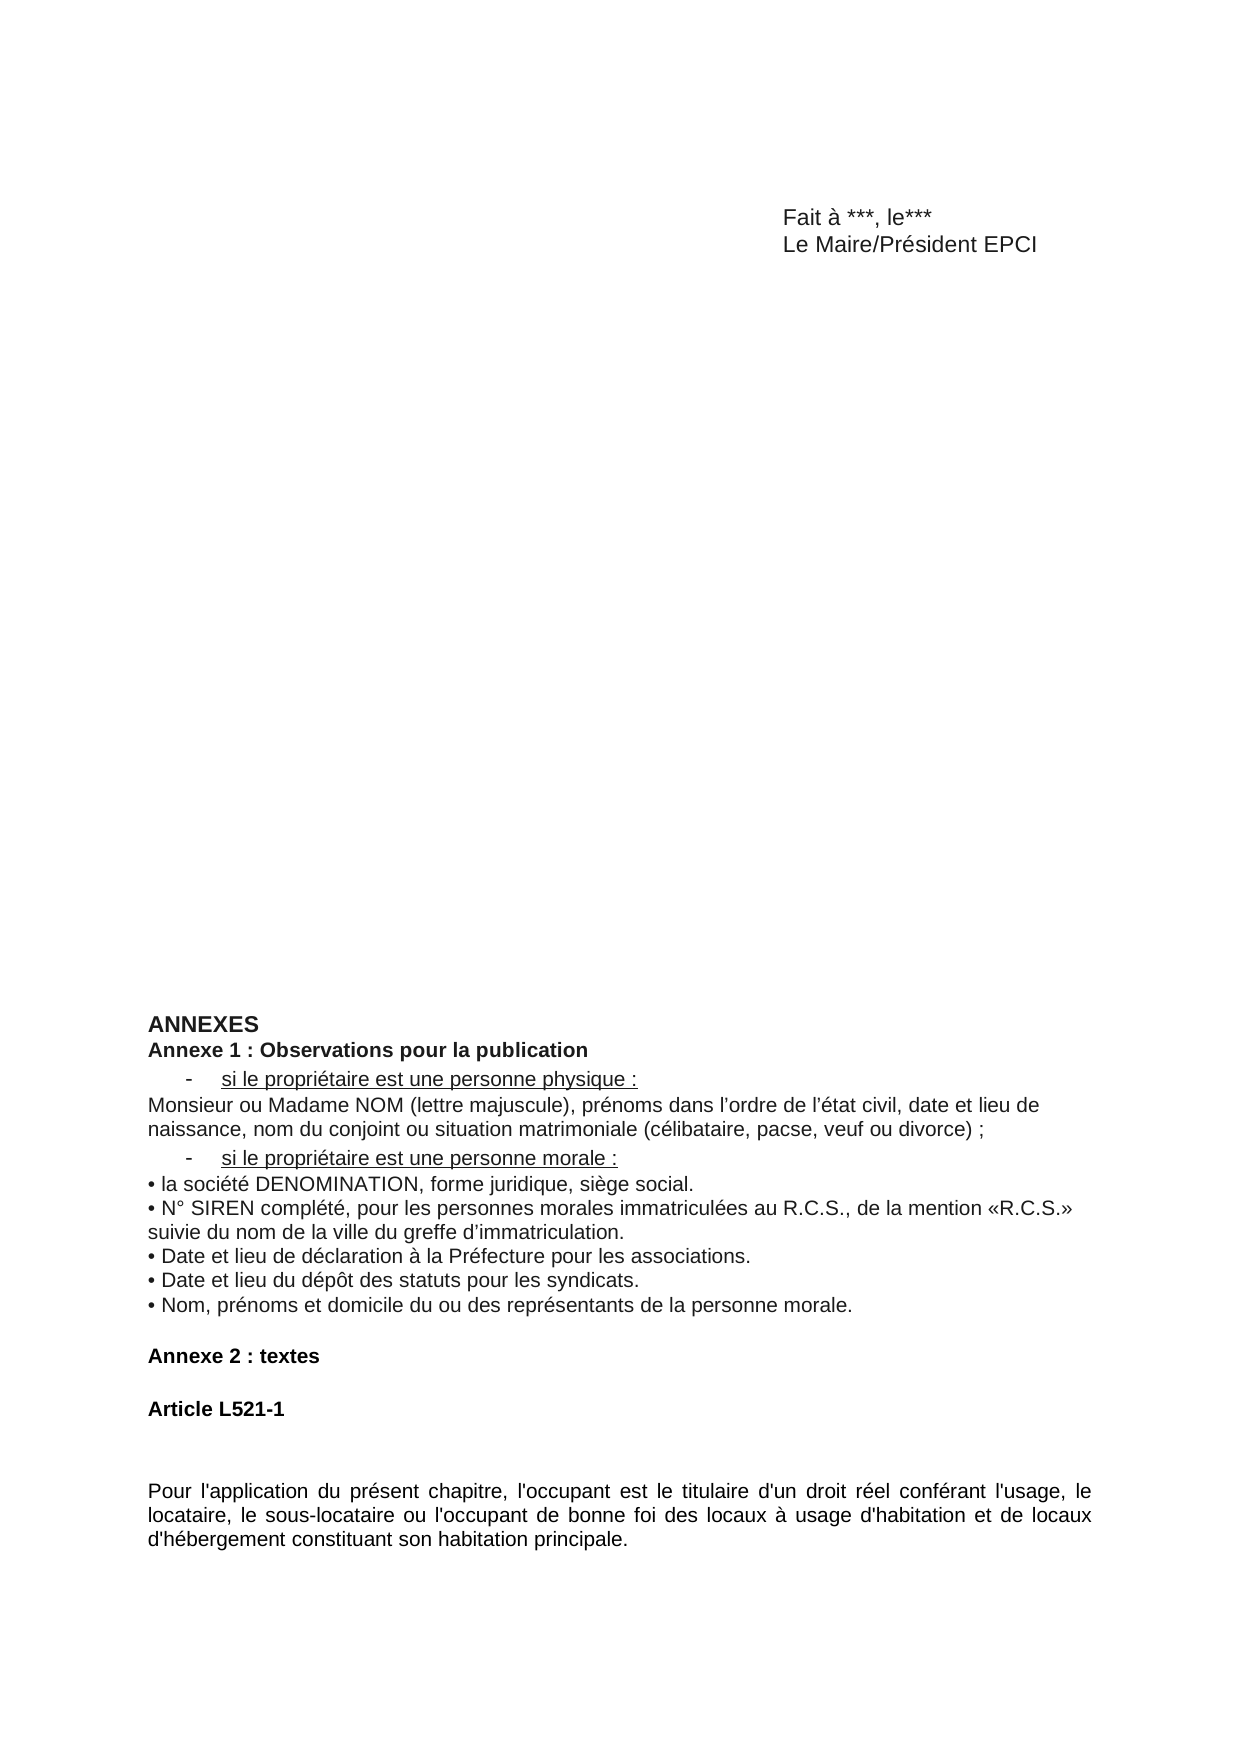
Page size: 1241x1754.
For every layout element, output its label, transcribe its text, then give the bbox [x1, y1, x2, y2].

text Annexe 2 : textes [148, 1344, 1093, 1368]
text Le Maire/Président EPCI [783, 230, 1093, 257]
list si le propriétaire est une personne physique : [185, 1062, 1093, 1093]
text • la société DENOMINATION, forme juridique, siège social. [148, 1172, 1093, 1196]
text • Date et lieu de déclaration à la Préfecture pour les associations. [148, 1244, 1093, 1268]
text Pour l'application du présent chapitre, l'occupant est le titulaire d'un droit réel conférant l'usage, le locataire, le sous-locataire ou l'occupant de bonne foi des locaux à usage d'habitation et de locaux d'hébergement constituant son habitation principale. [148, 1479, 1093, 1551]
text Fait à ***, le*** [783, 203, 1093, 230]
text Monsieur ou Madame NOM (lettre majuscule), prénoms dans l’ordre de l’état civil, date et lieu de naissance, nom du conjoint ou situation matrimoniale (célibataire, pacse, veuf ou divorce) ; [148, 1093, 1093, 1141]
list si le propriétaire est une personne morale : [185, 1141, 1093, 1172]
text • N° SIREN complété, pour les personnes morales immatriculées au R.C.S., de la mention «R.C.S.» suivie du nom de la ville du greffe d’immatriculation. [148, 1196, 1093, 1244]
text ANNEXES [148, 1011, 1093, 1038]
text • Date et lieu du dépôt des statuts pour les syndicats. [148, 1268, 1093, 1292]
subtitle Article L521-1 [148, 1397, 1093, 1421]
text Annexe 1 : Observations pour la publication [148, 1038, 1093, 1062]
text • Nom, prénoms et domicile du ou des représentants de la personne morale. [148, 1292, 1093, 1317]
